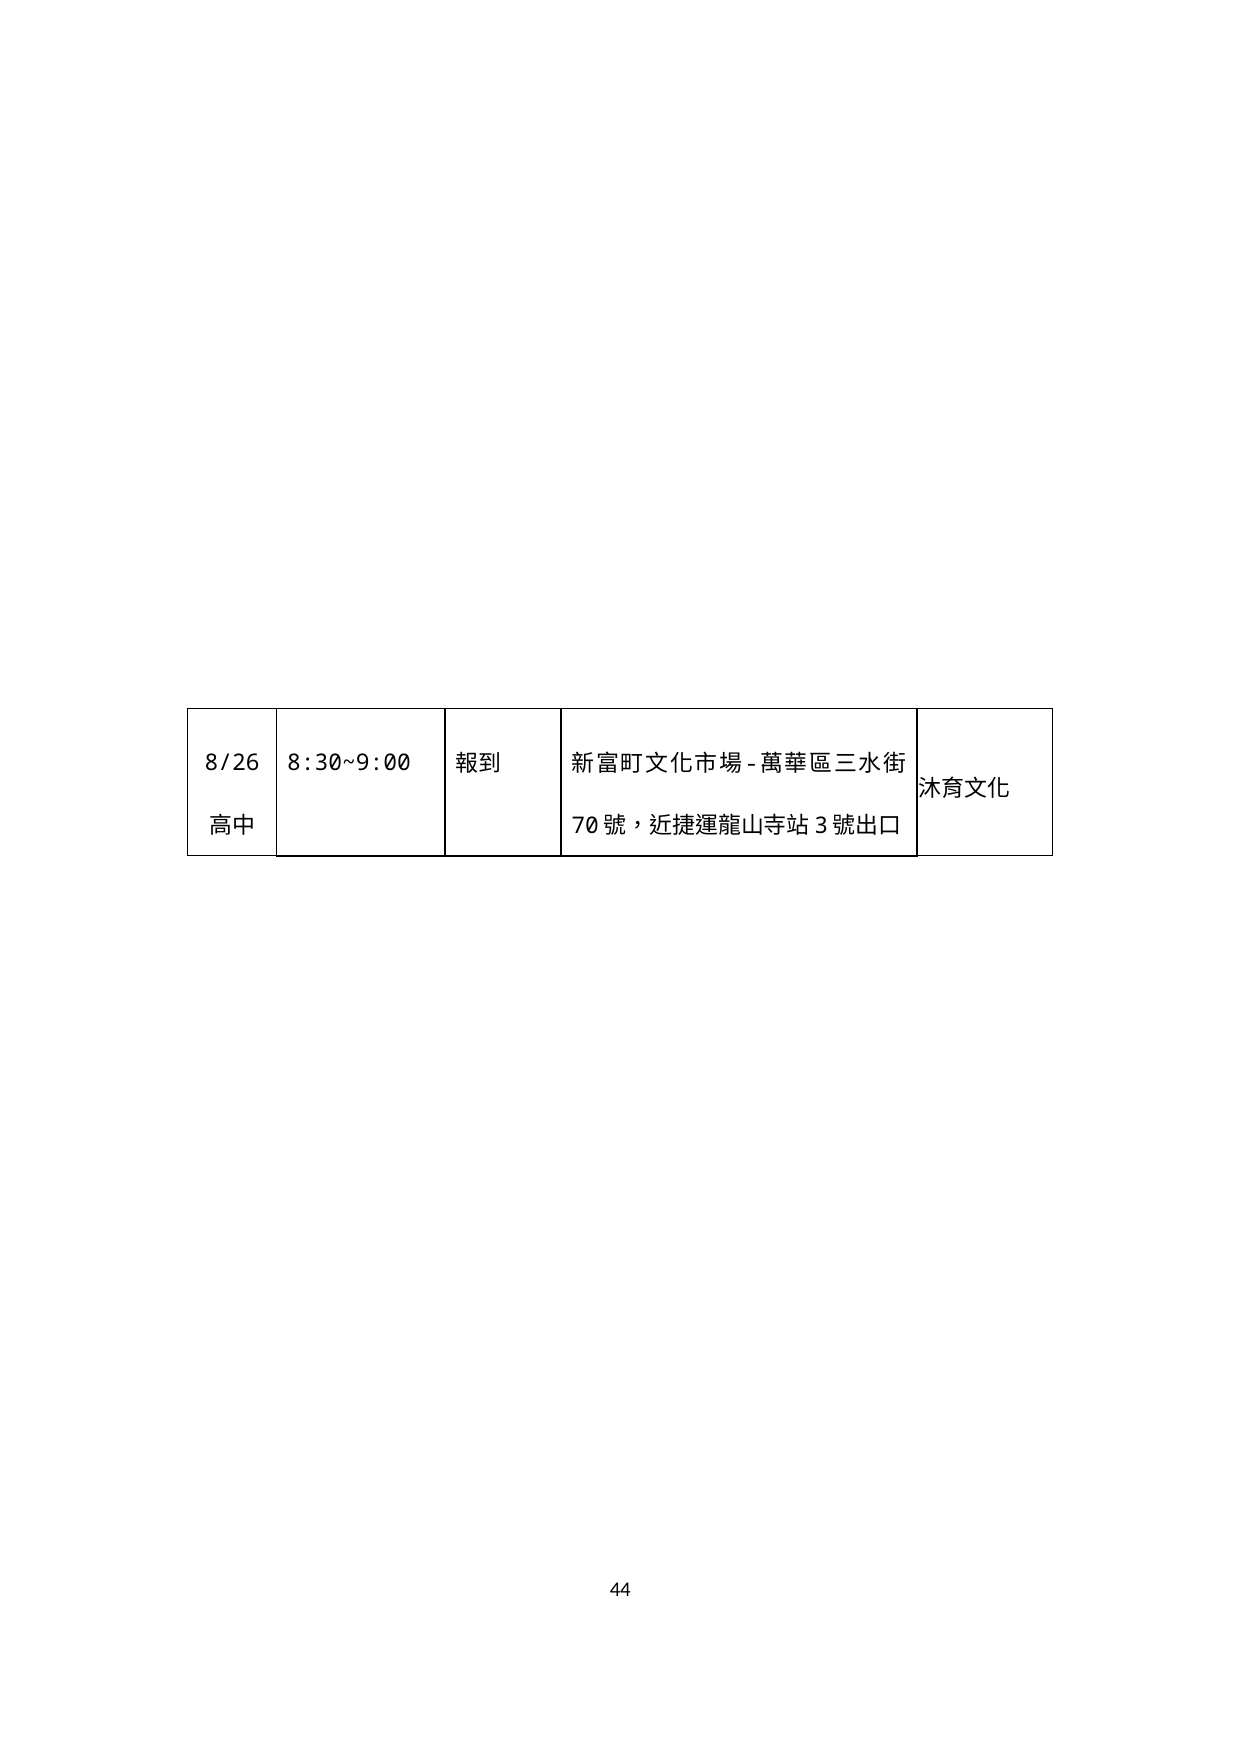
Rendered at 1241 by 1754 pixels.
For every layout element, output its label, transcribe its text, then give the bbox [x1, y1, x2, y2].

table_cell 8:30~9:00 [277, 709, 444, 855]
table_cell 報到 [446, 709, 560, 855]
table_cell 新富町文化市場-萬華區三水街70號，近捷運龍山寺站3號出口 [562, 709, 916, 855]
table_cell 沐育文化 [918, 709, 1052, 855]
table_cell 8/26 高中 [188, 709, 276, 855]
